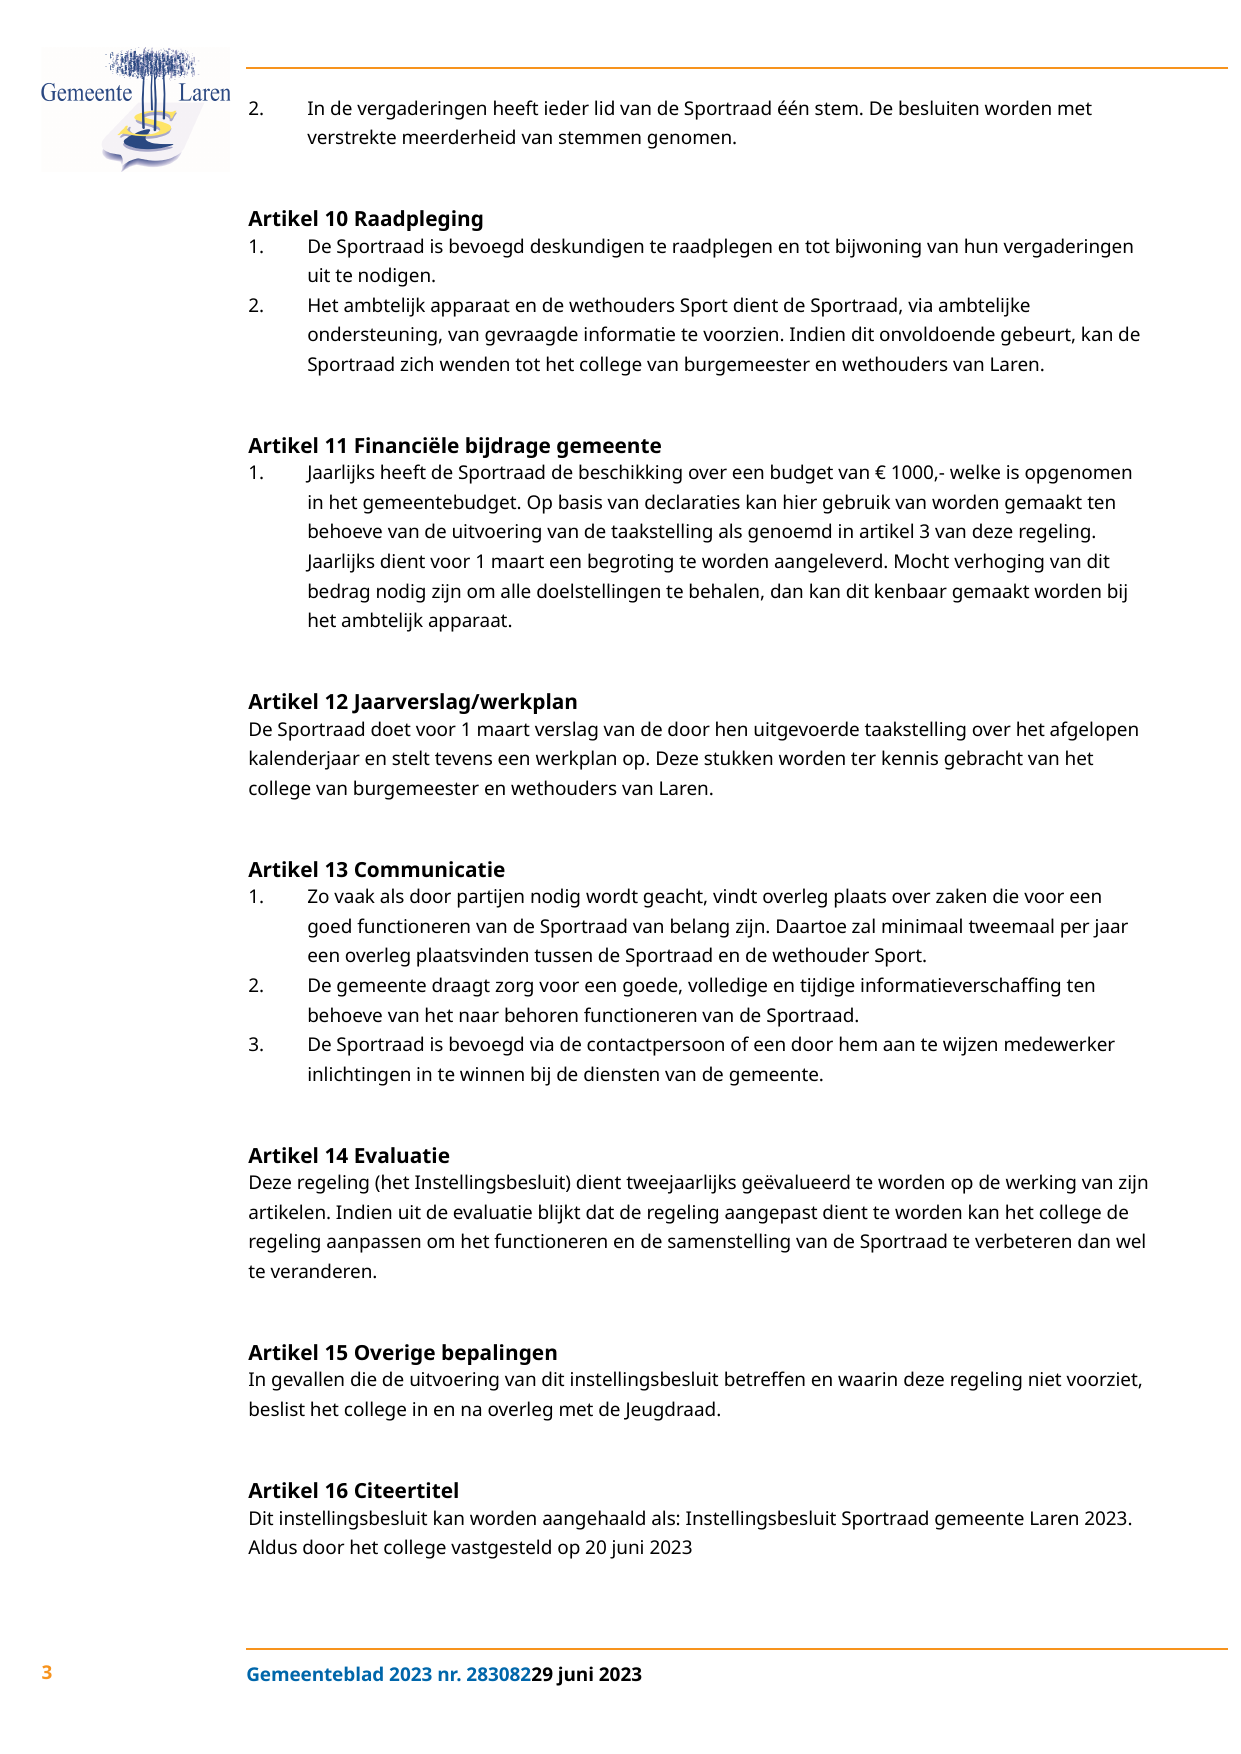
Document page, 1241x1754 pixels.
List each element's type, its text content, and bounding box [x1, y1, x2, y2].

text Deze regeling (het Instellingsbesluit) dient tweejaarlijks geëvalueerd te worden op de werking van zijn artikelen. Indien uit de evaluatie blijkt dat de regeling aangepast dient te worden kan het college de regeling aanpassen om het functioneren en de samenstelling van de Sportraad te verbeteren dan wel te veranderen. [248, 1169, 1152, 1284]
list Jaarlijks heeft de Sportraad de beschikking over een budget van € 1000,- welke is opgenomen in het gemeentebudget. Op basis van declaraties kan hier gebruik van worden gemaakt ten behoeve van de uitvoering van de taakstelling als genoemd in artikel 3 van deze regeling. Jaarlijks dient voor 1 maart een begroting te worden aangeleverd. Mocht verhoging van dit bedrag nodig zijn om alle doelstellingen te behalen, dan kan dit kenbaar gemaakt worden bij het ambtelijk apparaat. [248, 459, 1152, 633]
list De gemeente draagt zorg voor een goede, volledige en tijdige informatieverschaffing ten behoeve van het naar behoren functioneren van de Sportraad. [248, 972, 1152, 1028]
text In gevallen die de uitvoering van dit instellingsbesluit betreffen en waarin deze regeling niet voorziet, beslist het college in en na overleg met de Jeugdraad. [248, 1367, 1152, 1422]
text Artikel 12 Jaarverslag/werkplan [248, 687, 1152, 716]
list De Sportraad is bevoegd deskundigen te raadplegen en tot bijwoning van hun vergaderingen uit te nodigen. [248, 233, 1152, 288]
text Aldus door het college vastgesteld op 20 juni 2023 [248, 1534, 1152, 1560]
text Artikel 11 Financiële bijdrage gemeente [248, 431, 1152, 459]
text Artikel 16 Citeertitel [248, 1476, 1152, 1505]
picture [41, 47, 231, 172]
list De Sportraad is bevoegd via de contactpersoon of een door hem aan te wijzen medewerker inlichtingen in te winnen bij de diensten van de gemeente. [248, 1031, 1152, 1087]
text Artikel 10 Raadpleging [248, 204, 1152, 233]
list In de vergaderingen heeft ieder lid van de Sportraad één stem. De besluiten worden met verstrekte meerderheid van stemmen genomen. [248, 95, 1152, 150]
text Artikel 15 Overige bepalingen [248, 1338, 1152, 1367]
list Het ambtelijk apparaat en de wethouders Sport dient de Sportraad, via ambtelijke ondersteuning, van gevraagde informatie te voorzien. Indien dit onvoldoende gebeurt, kan de Sportraad zich wenden tot het college van burgemeester en wethouders van Laren. [248, 292, 1152, 377]
list Zo vaak als door partijen nodig wordt geacht, vindt overleg plaats over zaken die voor een goed functioneren van de Sportraad van belang zijn. Daartoe zal minimaal tweemaal per jaar een overleg plaatsvinden tussen de Sportraad en de wethouder Sport. [248, 883, 1152, 968]
text Artikel 14 Evaluatie [248, 1141, 1152, 1169]
text Dit instellingsbesluit kan worden aangehaald als: Instellingsbesluit Sportraad gemeente Laren 2023. [248, 1505, 1152, 1530]
text Artikel 13 Communicatie [248, 855, 1152, 883]
text De Sportraad doet voor 1 maart verslag van de door hen uitgevoerde taakstelling over het afgelopen kalenderjaar en stelt tevens een werkplan op. Deze stukken worden ter kennis gebracht van het college van burgemeester en wethouders van Laren. [248, 716, 1152, 801]
